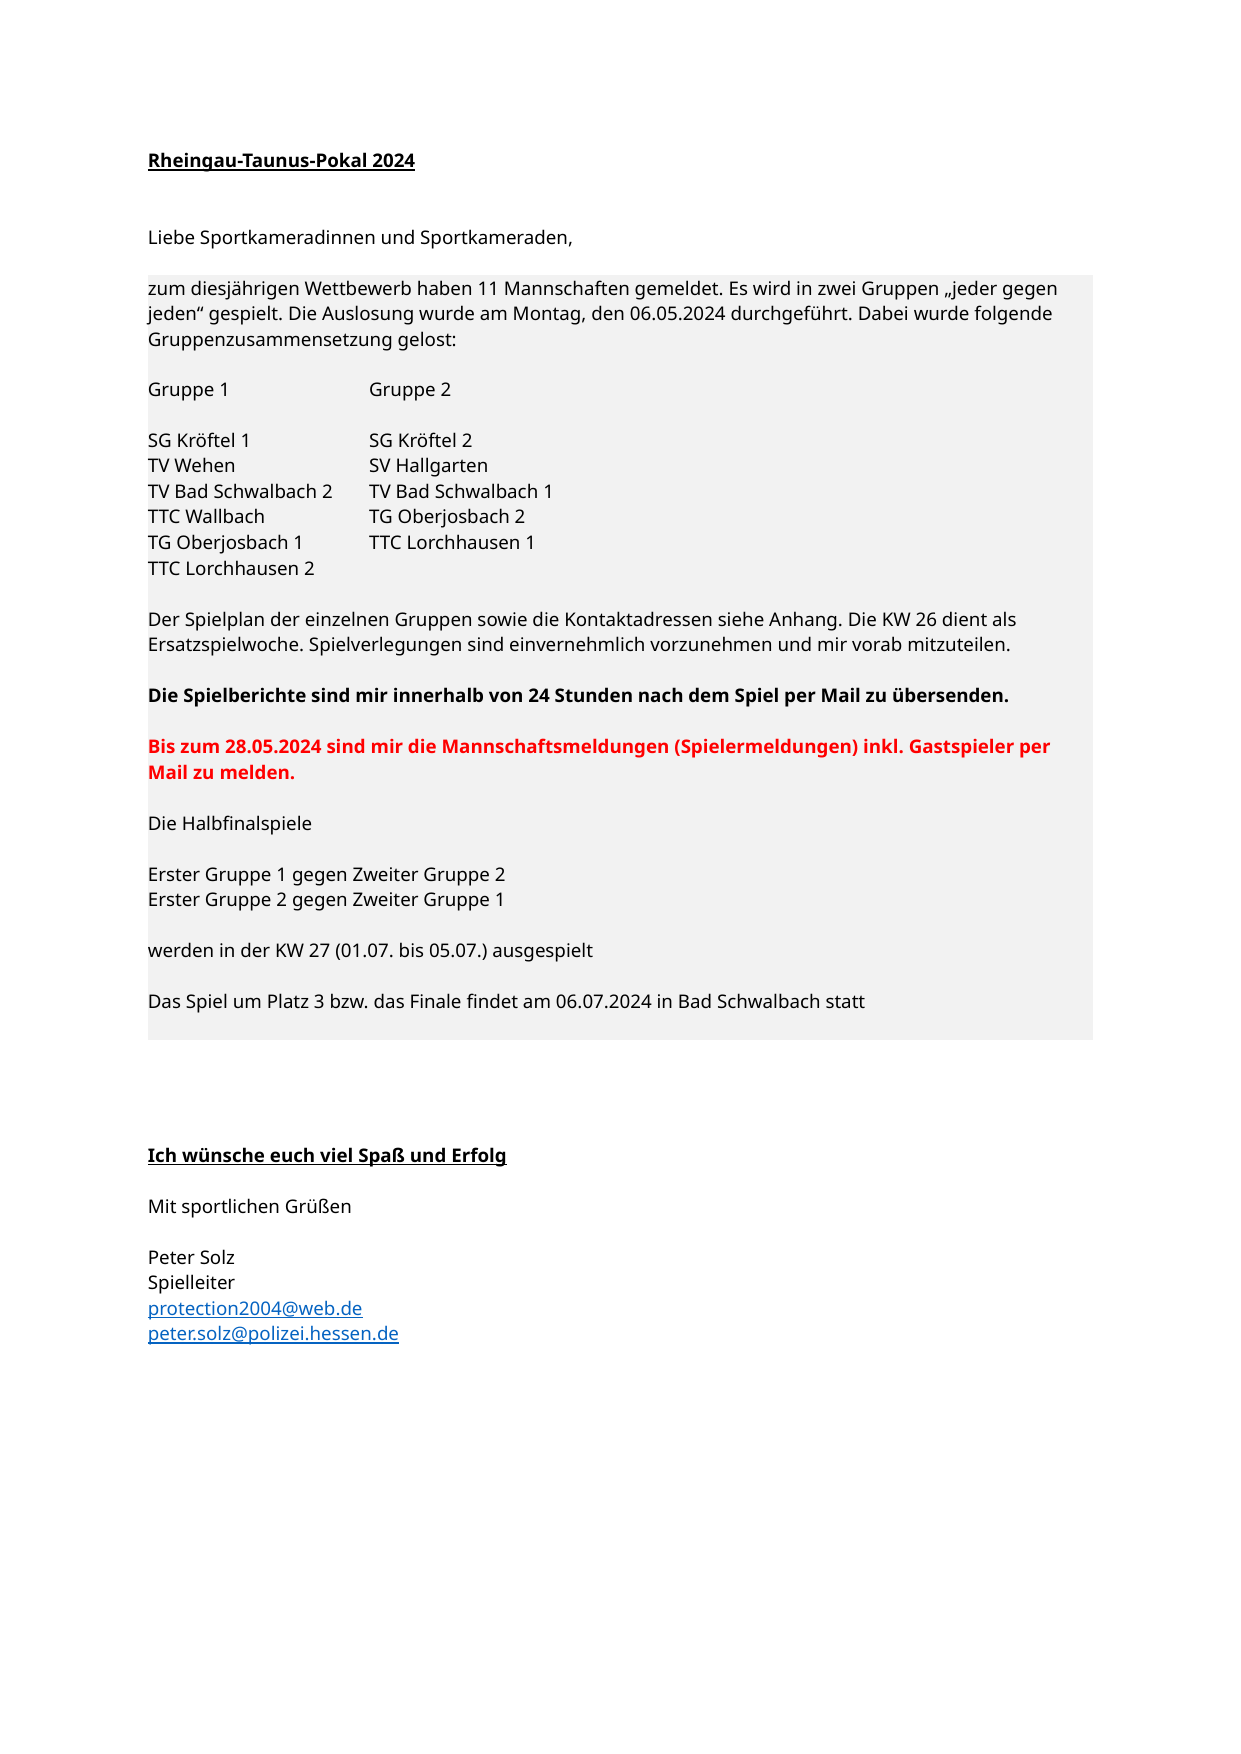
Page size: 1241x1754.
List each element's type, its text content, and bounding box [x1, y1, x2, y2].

text Gruppe 1 Gruppe 2 [148, 377, 1093, 402]
text Der Spielplan der einzelnen Gruppen sowie die Kontaktadressen siehe Anhang. Die KW 26 dient als Ersatzspielwoche. Spielverlegungen sind einvernehmlich vorzunehmen und mir vorab mitzuteilen. [148, 606, 1093, 657]
text Spielleiter [148, 1269, 1093, 1295]
text Peter Solz [148, 1244, 1093, 1269]
text TV Bad Schwalbach 2 TV Bad Schwalbach 1 [148, 478, 1093, 504]
text Die Spielberichte sind mir innerhalb von 24 Stunden nach dem Spiel per Mail zu übersenden. [148, 682, 1093, 708]
text TTC Wallbach TG Oberjosbach 2 [148, 504, 1093, 529]
text Erster Gruppe 1 gegen Zweiter Gruppe 2 [148, 861, 1093, 887]
text Ich wünsche euch viel Spaß und Erfolg [148, 1142, 1093, 1167]
text Erster Gruppe 2 gegen Zweiter Gruppe 1 [148, 887, 1093, 912]
text werden in der KW 27 (01.07. bis 05.07.) ausgespielt [148, 938, 1093, 963]
text peter.solz@polizei.hessen.de [148, 1321, 1093, 1346]
text Das Spiel um Platz 3 bzw. das Finale findet am 06.07.2024 in Bad Schwalbach statt [148, 989, 1093, 1014]
text TTC Lorchhausen 2 [148, 555, 1093, 580]
text Bis zum 28.05.2024 sind mir die Mannschaftsmeldungen (Spielermeldungen) inkl. Gastspieler per Mail zu melden. [148, 733, 1093, 784]
text Liebe Sportkameradinnen und Sportkameraden, [148, 224, 1093, 250]
text TG Oberjosbach 1 TTC Lorchhausen 1 [148, 529, 1093, 555]
text zum diesjährigen Wettbewerb haben 11 Mannschaften gemeldet. Es wird in zwei Gruppen „jeder gegen jeden“ gespielt. Die Auslosung wurde am Montag, den 06.05.2024 durchgeführt. Dabei wurde folgende Gruppenzusammensetzung gelost: [148, 275, 1093, 352]
text Die Halbfinalspiele [148, 810, 1093, 836]
text SG Kröftel 1 SG Kröftel 2 [148, 427, 1093, 453]
text TV Wehen SV Hallgarten [148, 453, 1093, 478]
text protection2004@web.de [148, 1295, 1093, 1321]
text Rheingau-Taunus-Pokal 2024 [148, 148, 1093, 173]
text Mit sportlichen Grüßen [148, 1193, 1093, 1218]
